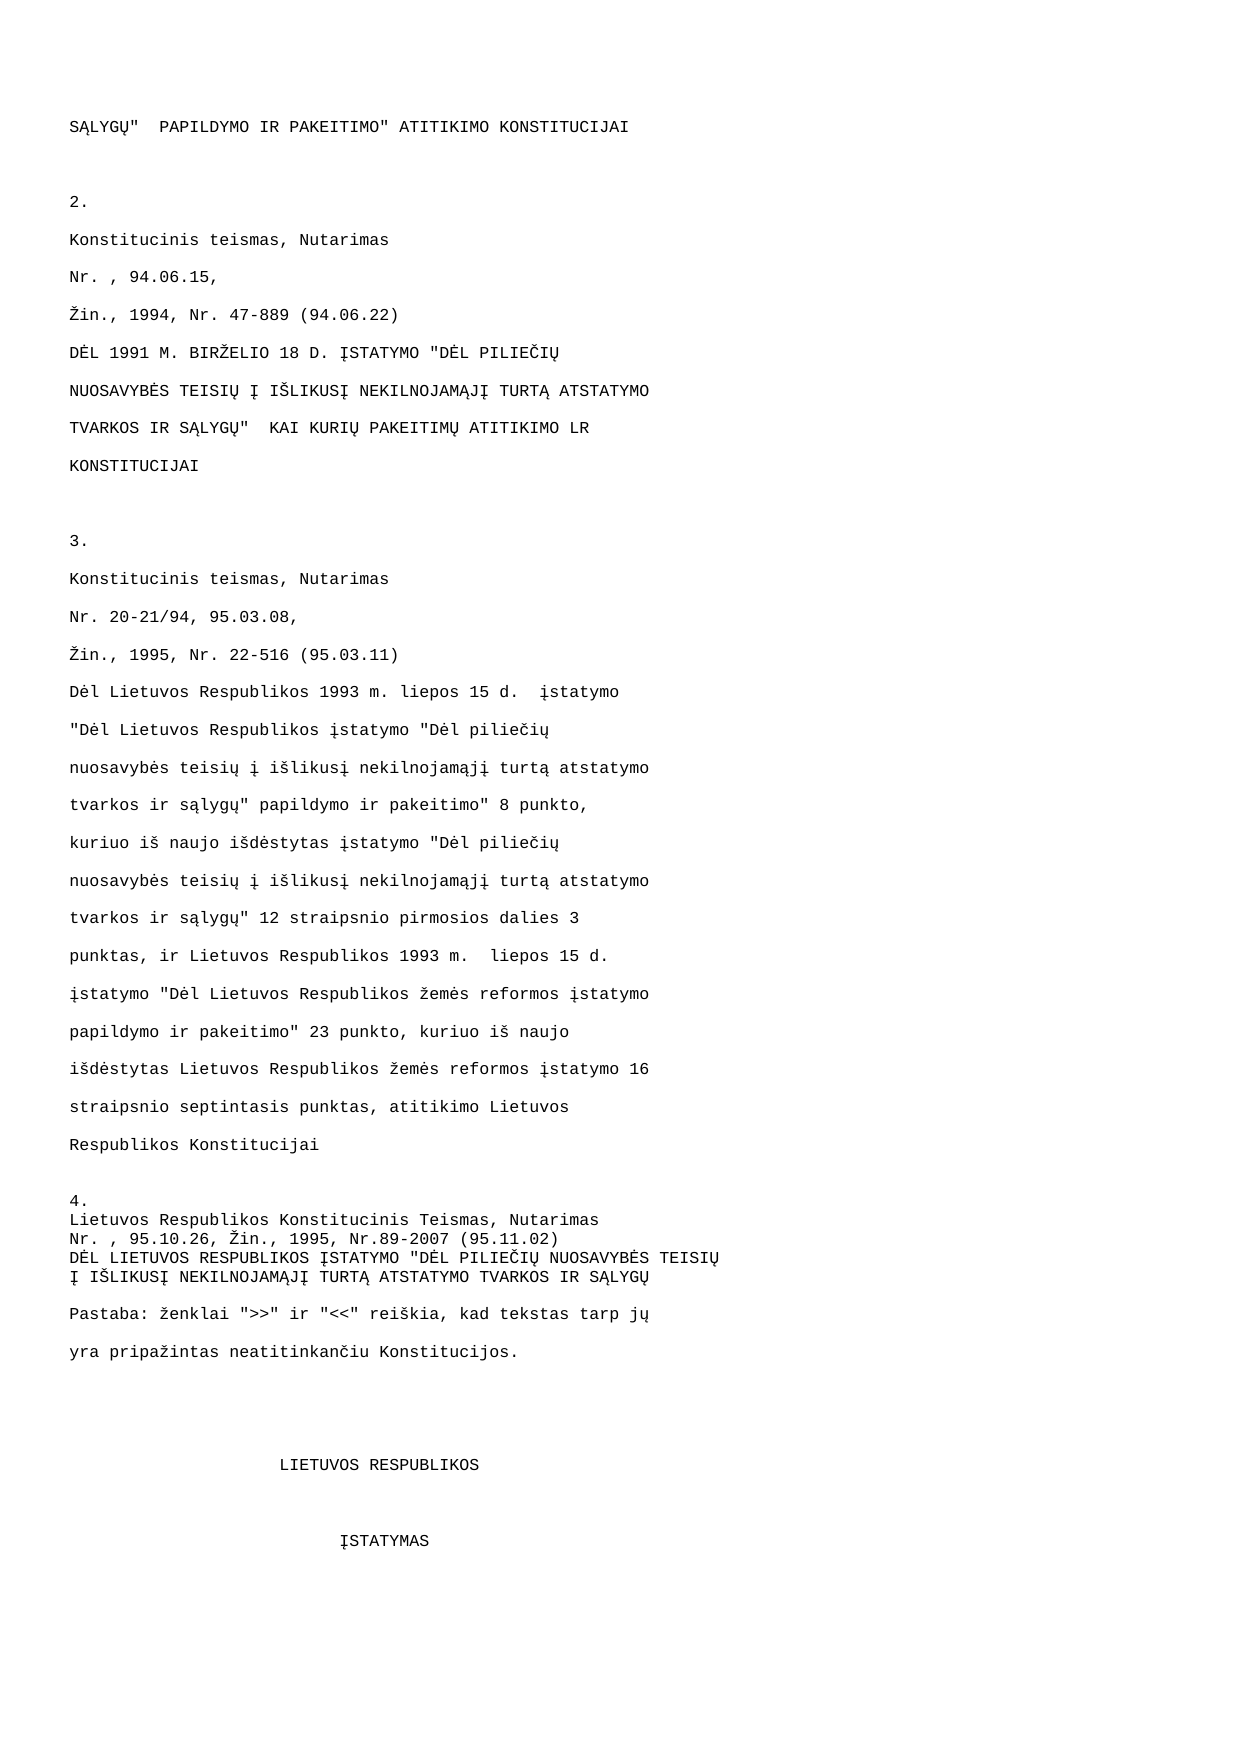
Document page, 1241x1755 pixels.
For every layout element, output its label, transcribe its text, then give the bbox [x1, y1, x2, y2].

text NUOSAVYBĖS TEISIŲ Į IŠLIKUSĮ NEKILNOJAMĄJĮ TURTĄ ATSTATYMO [59, 382, 1122, 420]
text įstatymo "Dėl Lietuvos Respublikos žemės reformos įstatymo [59, 985, 1122, 1023]
text straipsnio septintasis punktas, atitikimo Lietuvos [59, 1098, 1122, 1136]
text Nr. , 95.10.26, Žin., 1995, Nr.89-2007 (95.11.02) [59, 1231, 1122, 1249]
text papildymo ir pakeitimo" 23 punkto, kuriuo iš naujo [59, 1023, 1122, 1061]
text Dėl Lietuvos Respublikos 1993 m. liepos 15 d. įstatymo [59, 684, 1122, 721]
text punktas, ir Lietuvos Respublikos 1993 m. liepos 15 d. [59, 948, 1122, 985]
text kuriuo iš naujo išdėstytas įstatymo "Dėl piliečių [59, 834, 1122, 872]
text SĄLYGŲ" PAPILDYMO IR PAKEITIMO" ATITIKIMO KONSTITUCIJAI [59, 118, 1122, 156]
text LIETUVOS RESPUBLIKOS [59, 1457, 1122, 1494]
text Konstitucinis teismas, Nutarimas [59, 571, 1122, 608]
text Konstitucinis teismas, Nutarimas [59, 231, 1122, 269]
text išdėstytas Lietuvos Respublikos žemės reformos įstatymo 16 [59, 1061, 1122, 1098]
text Nr. , 94.06.15, [59, 269, 1122, 307]
text DĖL 1991 M. BIRŽELIO 18 D. ĮSTATYMO "DĖL PILIEČIŲ [59, 344, 1122, 382]
text Respublikos Konstitucijai [59, 1136, 1122, 1174]
text nuosavybės teisių į išlikusį nekilnojamąjį turtą atstatymo [59, 872, 1122, 910]
text 2. [59, 193, 1122, 231]
text yra pripažintas neatitinkančiu Konstitucijos. [59, 1344, 1122, 1381]
text Žin., 1995, Nr. 22-516 (95.03.11) [59, 646, 1122, 684]
text Žin., 1994, Nr. 47-889 (94.06.22) [59, 307, 1122, 344]
text Pastaba: ženklai ">>" ir "<<" reiškia, kad tekstas tarp jų [59, 1306, 1122, 1344]
text Nr. 20-21/94, 95.03.08, [59, 608, 1122, 646]
text Į IŠLIKUSĮ NEKILNOJAMĄJĮ TURTĄ ATSTATYMO TVARKOS IR SĄLYGŲ [59, 1268, 1122, 1287]
text TVARKOS IR SĄLYGŲ" KAI KURIŲ PAKEITIMŲ ATITIKIMO LR [59, 420, 1122, 457]
text "Dėl Lietuvos Respublikos įstatymo "Dėl piliečių [59, 721, 1122, 759]
text KONSTITUCIJAI [59, 457, 1122, 495]
text tvarkos ir sąlygų" papildymo ir pakeitimo" 8 punkto, [59, 797, 1122, 834]
text 3. [59, 533, 1122, 571]
text Lietuvos Respublikos Konstitucinis Teismas, Nutarimas [59, 1212, 1122, 1231]
text ĮSTATYMAS [59, 1532, 1122, 1570]
text 4. [59, 1174, 1122, 1212]
text DĖL LIETUVOS RESPUBLIKOS ĮSTATYMO "DĖL PILIEČIŲ NUOSAVYBĖS TEISIŲ [59, 1249, 1122, 1268]
text nuosavybės teisių į išlikusį nekilnojamąjį turtą atstatymo [59, 759, 1122, 797]
text tvarkos ir sąlygų" 12 straipsnio pirmosios dalies 3 [59, 910, 1122, 948]
